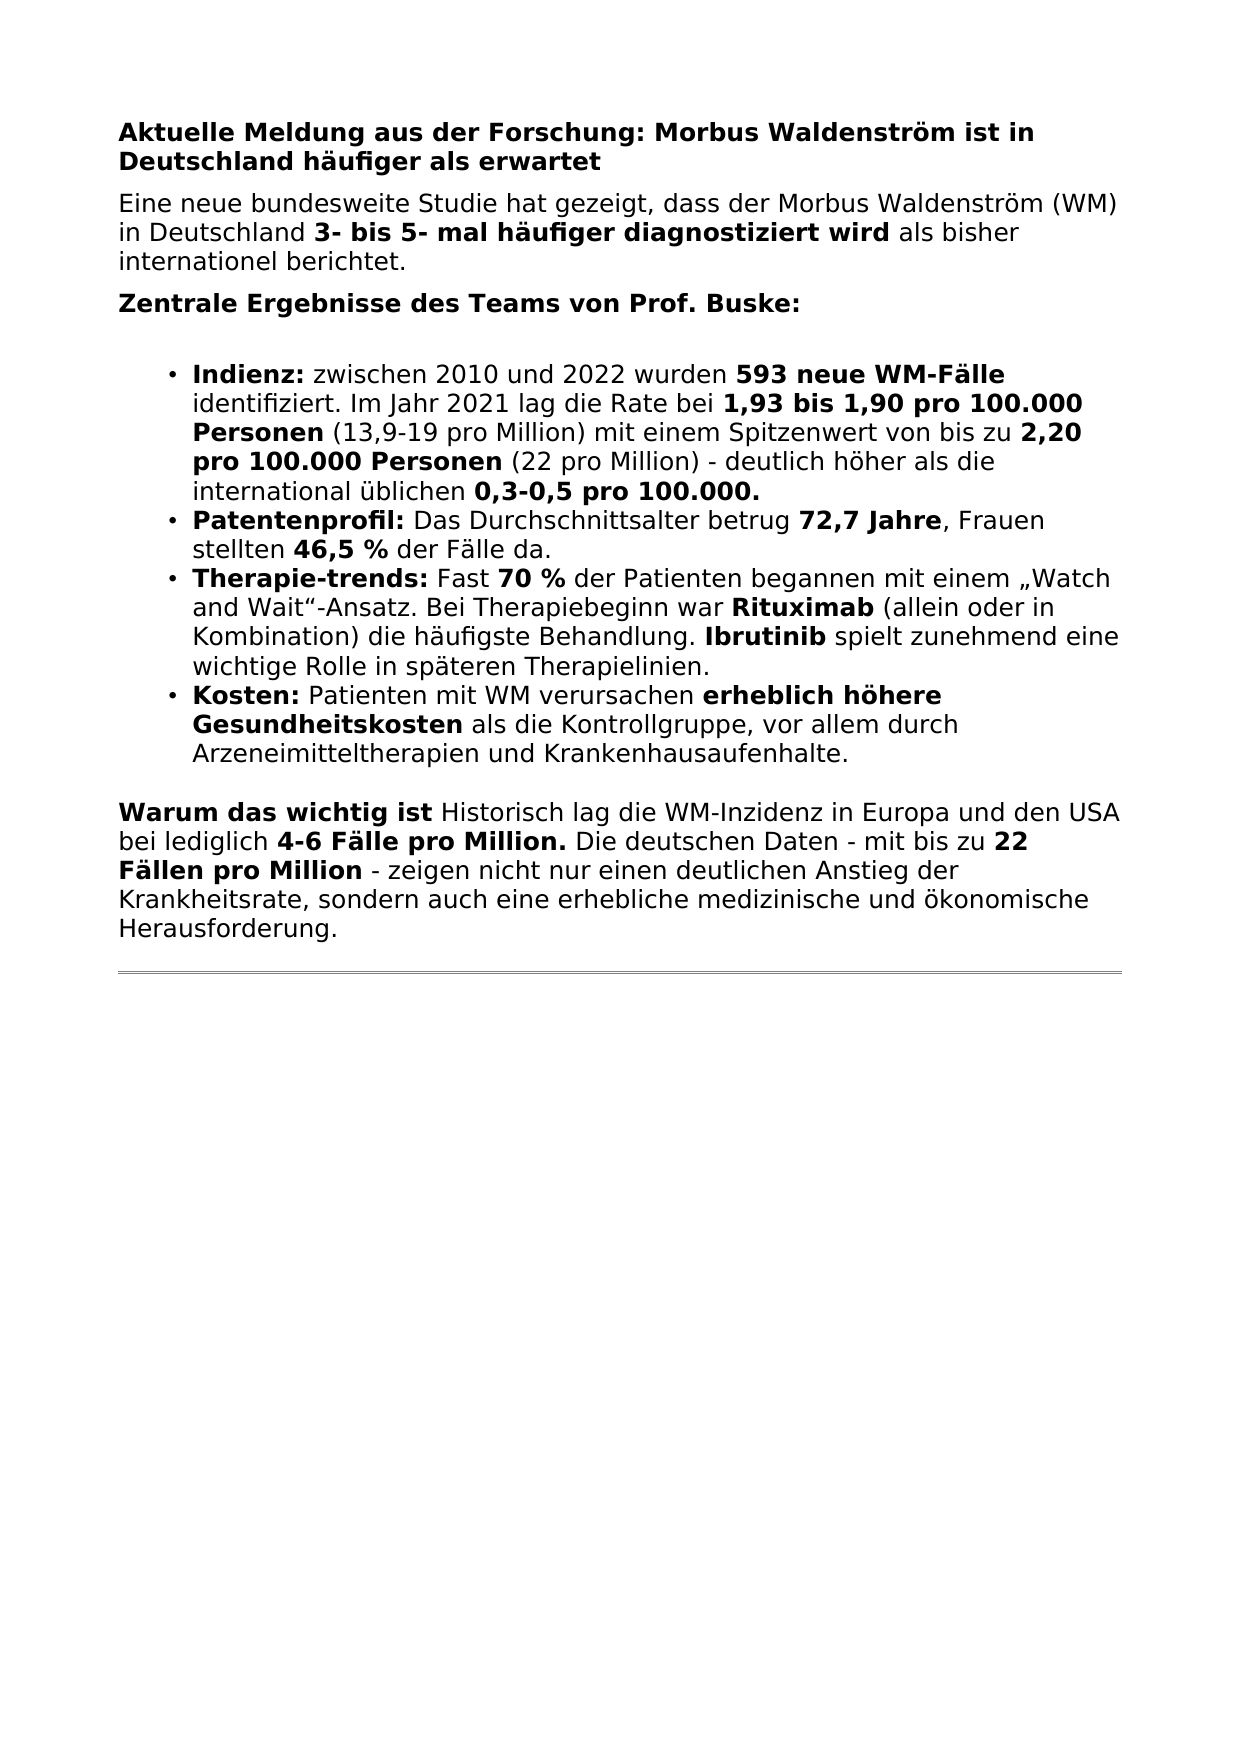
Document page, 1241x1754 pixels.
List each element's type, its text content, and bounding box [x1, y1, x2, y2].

list Indienz: zwischen 2010 und 2022 wurden 593 neue WM-Fälle identifiziert. Im Jahr 2021 lag die Rate bei 1,93 bis 1,90 pro 100.000 Personen (13,9-19 pro Million) mit einem Spitzenwert von bis zu 2,20 pro 100.000 Personen (22 pro Million) - deutlich höher als die international üblichen 0,3-0,5 pro 100.000. [177, 360, 1122, 506]
list Patentenprofil: Das Durchschnittsalter betrug 72,7 Jahre, Frauen stellten 46,5 % der Fälle da. [177, 506, 1122, 564]
text Zentrale Ergebnisse des Teams von Prof. Buske: [118, 289, 1122, 318]
text Warum das wichtig ist Historisch lag die WM-Inzidenz in Europa und den USA bei lediglich 4-6 Fälle pro Million. Die deutschen Daten - mit bis zu 22 Fällen pro Million - zeigen nicht nur einen deutlichen Anstieg der Krankheitsrate, sondern auch eine erhebliche medizinische und ökonomische Herausforderung. [118, 798, 1122, 944]
list Therapie-trends: Fast 70 % der Patienten begannen mit einem „Watch and Wait“-Ansatz. Bei Therapiebeginn war Rituximab (allein oder in Kombination) die häufigste Behandlung. Ibrutinib spielt zunehmend eine wichtige Rolle in späteren Therapielinien. [177, 564, 1122, 681]
list Kosten: Patienten mit WM verursachen erheblich höhere Gesundheitskosten als die Kontrollgruppe, vor allem durch Arzeneimitteltherapien und Krankenhausaufenhalte. [177, 681, 1122, 768]
text Eine neue bundesweite Studie hat gezeigt, dass der Morbus Waldenström (WM) in Deutschland 3- bis 5- mal häufiger diagnostiziert wird als bisher internationel berichtet. [118, 189, 1122, 276]
text Aktuelle Meldung aus der Forschung: Morbus Waldenström ist in Deutschland häufiger als erwartet [118, 118, 1122, 176]
